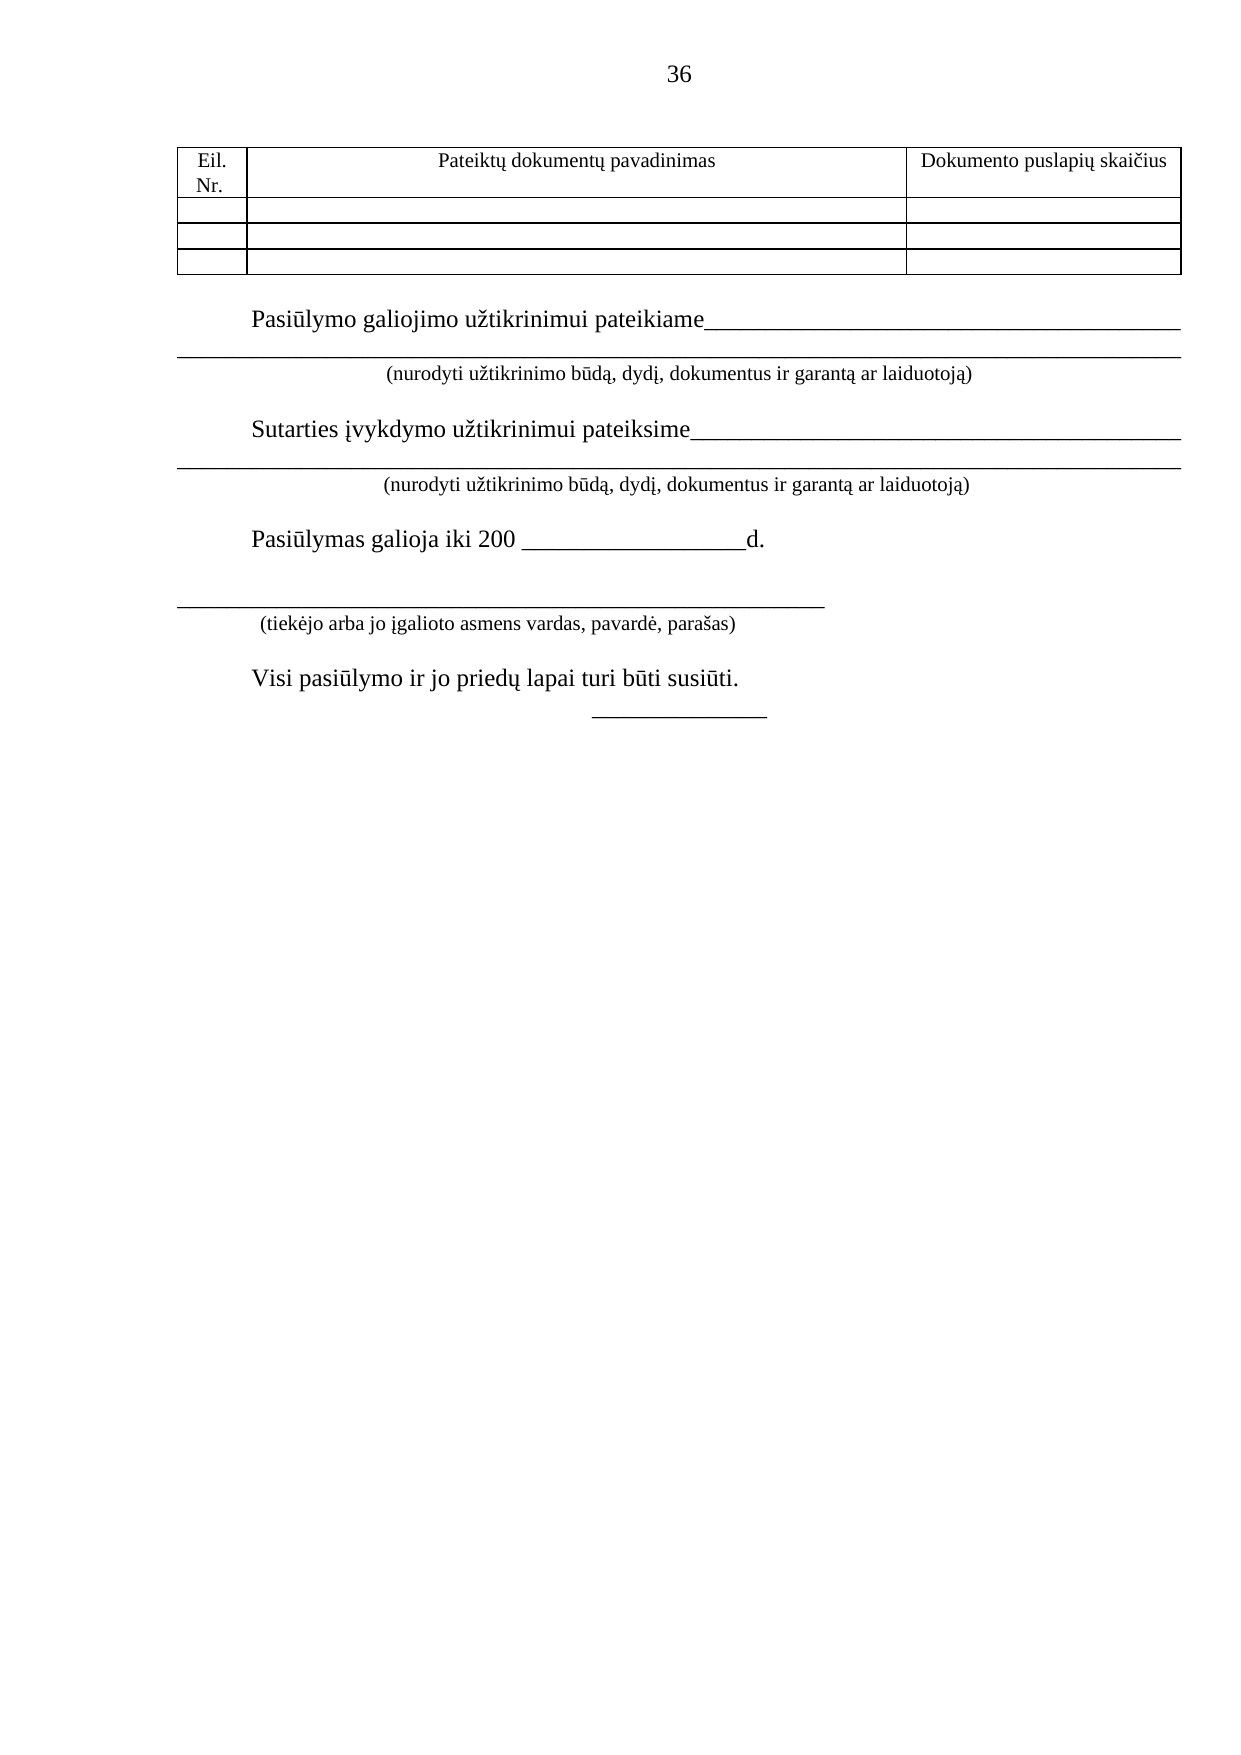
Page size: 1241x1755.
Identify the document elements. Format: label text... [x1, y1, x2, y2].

table_cell [907, 250, 911, 273]
table_cell [907, 224, 911, 248]
text Visi pasiūlymo ir jo priedų lapai turi būti susiūti. [177, 663, 1181, 692]
table_header Pateiktų dokumentų pavadinimas [248, 148, 906, 197]
table_header Dokumento puslapių skaičius [907, 148, 1180, 197]
text (tiekėjo arba jo įgalioto asmens vardas, pavardė, parašas) [177, 611, 1181, 635]
text Sutarties įvykdymo užtikrinimui pateiksime [177, 414, 1181, 443]
text Pasiūlymo galiojimo užtikrinimui pateikiame [177, 304, 1181, 332]
table_cell [902, 224, 906, 248]
text (nurodyti užtikrinimo būdą, dydį, dokumentus ir garantą ar laiduotoją) [177, 472, 1181, 496]
table_cell [902, 198, 906, 222]
table_cell [902, 250, 906, 273]
text Pasiūlymas galioja iki 200 d. [177, 524, 1181, 553]
table_cell [907, 198, 911, 222]
text (nurodyti užtikrinimo būdą, dydį, dokumentus ir garantą ar laiduotoją) [177, 361, 1181, 385]
text ______________ [177, 692, 1181, 721]
